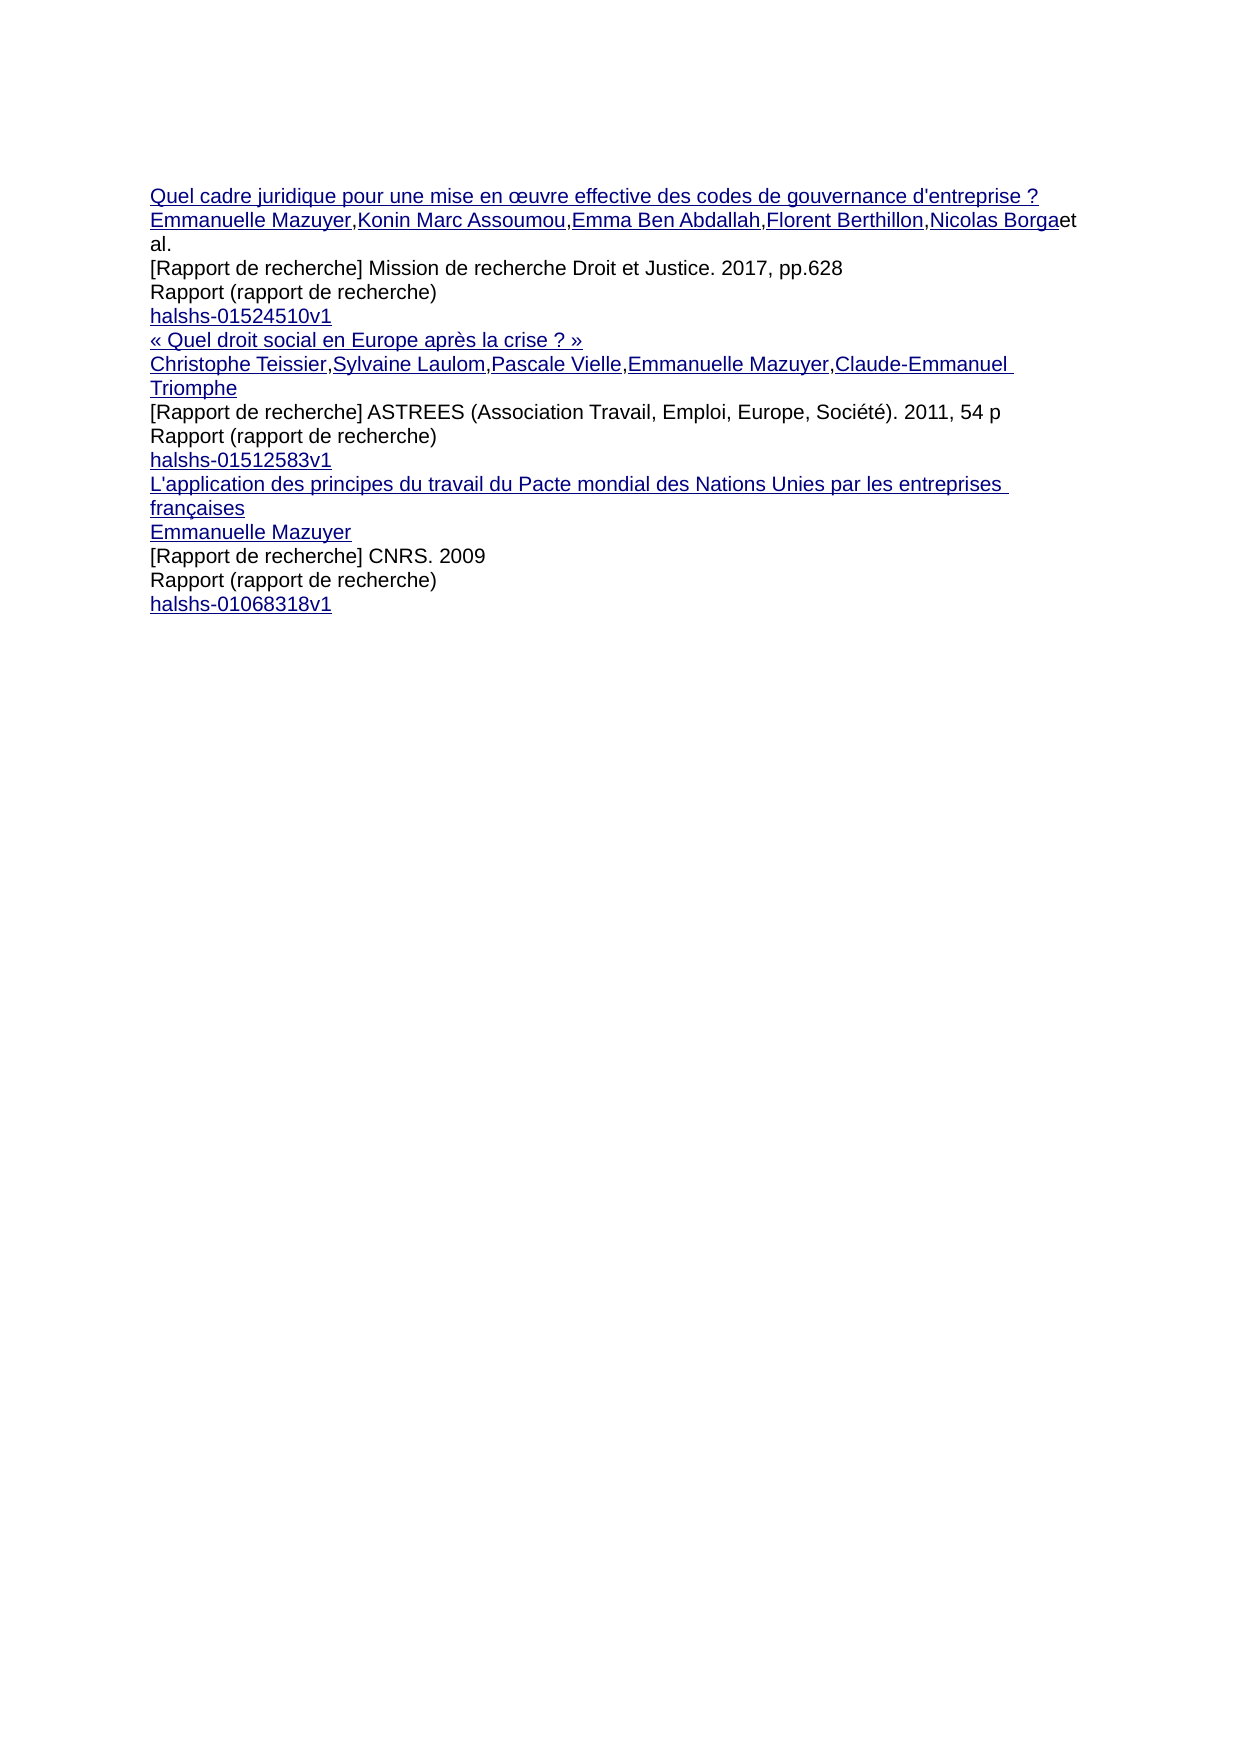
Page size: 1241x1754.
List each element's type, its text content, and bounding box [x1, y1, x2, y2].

table_cell L'application des principes du travail du Pacte mondial des Nations Unies par les entreprises françaises Emmanuelle Mazuyer [Rapport de recherche] CNRS. 2009 Rapport (rapport de recherche) halshs-01068318v1 [150, 472, 1090, 616]
table_cell « Quel droit social en Europe après la crise ? » Christophe Teissier,Sylvaine Laulom,Pascale Vielle,Emmanuelle Mazuyer,Claude-Emmanuel Triomphe [Rapport de recherche] ASTREES (Association Travail, Emploi, Europe, Société). 2011, 54 p Rapport (rapport de recherche) halshs-01512583v1 [150, 328, 1090, 472]
table_header Quel cadre juridique pour une mise en œuvre effective des codes de gouvernance d'entreprise ? Emmanuelle Mazuyer,Konin Marc Assoumou,Emma Ben Abdallah,Florent Berthillon,Nicolas Borgaet al. [Rapport de recherche] Mission de recherche Droit et Justice. 2017, pp.628 Rapport (rapport de recherche) halshs-01524510v1 [150, 184, 1090, 328]
